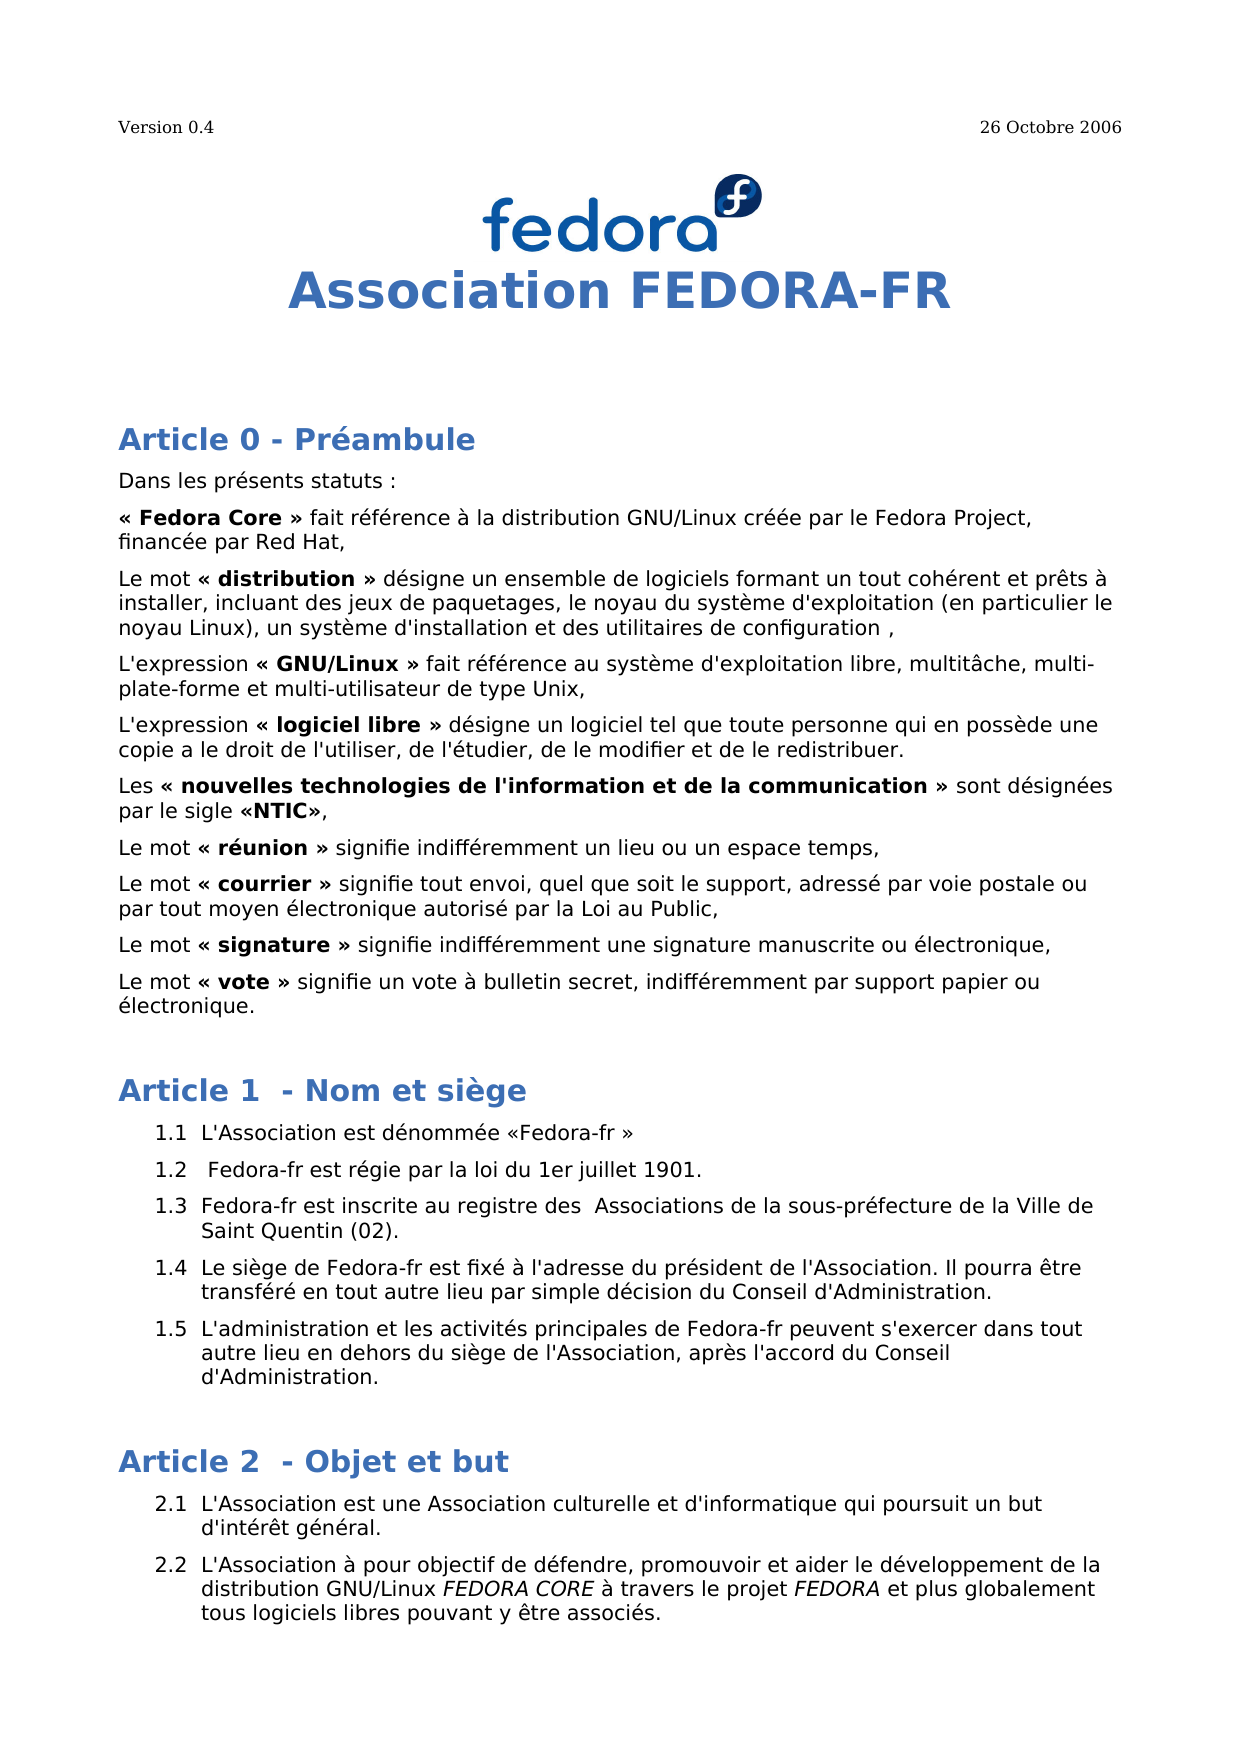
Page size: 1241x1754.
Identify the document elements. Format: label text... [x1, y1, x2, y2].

text Les « nouvelles technologies de l'information et de la communication » sont désignées par le sigle «NTIC», [118, 774, 1122, 823]
list Fedora-fr est inscrite au registre des Associations de la sous-préfecture de la Ville de Saint Quentin (02). [148, 1194, 1122, 1243]
list L'administration et les activités principales de Fedora-fr peuvent s'exercer dans tout autre lieu en dehors du siège de l'Association, après l'accord du Conseil d'Administration. [148, 1317, 1122, 1389]
text Dans les présents statuts : [118, 469, 1122, 494]
subtitle Nom et siège [118, 1074, 1122, 1109]
text Le mot « distribution » désigne un ensemble de logiciels formant un tout cohérent et prêts à installer, incluant des jeux de paquetages, le noyau du système d'exploitation (en particulier le noyau Linux), un système d'installation et des utilitaires de configuration , [118, 567, 1122, 640]
text Le mot « réunion » signifie indifféremment un lieu ou un espace temps, [118, 836, 1122, 860]
picture [473, 167, 768, 262]
subtitle Objet et but [118, 1444, 1122, 1479]
text Le mot « courrier » signifie tout envoi, quel que soit le support, adressé par voie postale ou par tout moyen électronique autorisé par la Loi au Public, [118, 872, 1122, 921]
text Le mot « vote » signifie un vote à bulletin secret, indifféremment par support papier ou électronique. [118, 970, 1122, 1019]
text « Fedora Core » fait référence à la distribution GNU/Linux créée par le Fedora Project, financée par Red Hat, [118, 506, 1122, 555]
text Le mot « signature » signifie indifféremment une signature manuscrite ou électronique, [118, 933, 1122, 958]
list Le siège de Fedora-fr est fixé à l'adresse du président de l'Association. Il pourra être transféré en tout autre lieu par simple décision du Conseil d'Administration. [148, 1256, 1122, 1304]
list L'Association est dénommée «Fedora-fr » [148, 1121, 1122, 1145]
text L'expression « logiciel libre » désigne un logiciel tel que toute personne qui en possède une copie a le droit de l'utiliser, de l'étudier, de le modifier et de le redistribuer. [118, 713, 1122, 762]
subtitle Association FEDORA-FR [118, 192, 1122, 320]
subtitle Préambule [118, 422, 1122, 457]
list Fedora-fr est régie par la loi du 1er juillet 1901. [148, 1158, 1122, 1182]
list L'Association est une Association culturelle et d'informatique qui poursuit un but d'intérêt général. [148, 1492, 1122, 1540]
list L'Association à pour objectif de défendre, promouvoir et aider le développement de la distribution GNU/Linux FEDORA CORE à travers le projet FEDORA et plus globalement tous logiciels libres pouvant y être associés. [148, 1553, 1122, 1626]
text L'expression « GNU/Linux » fait référence au système d'exploitation libre, multitâche, multi-plate-forme et multi-utilisateur de type Unix, [118, 652, 1122, 701]
